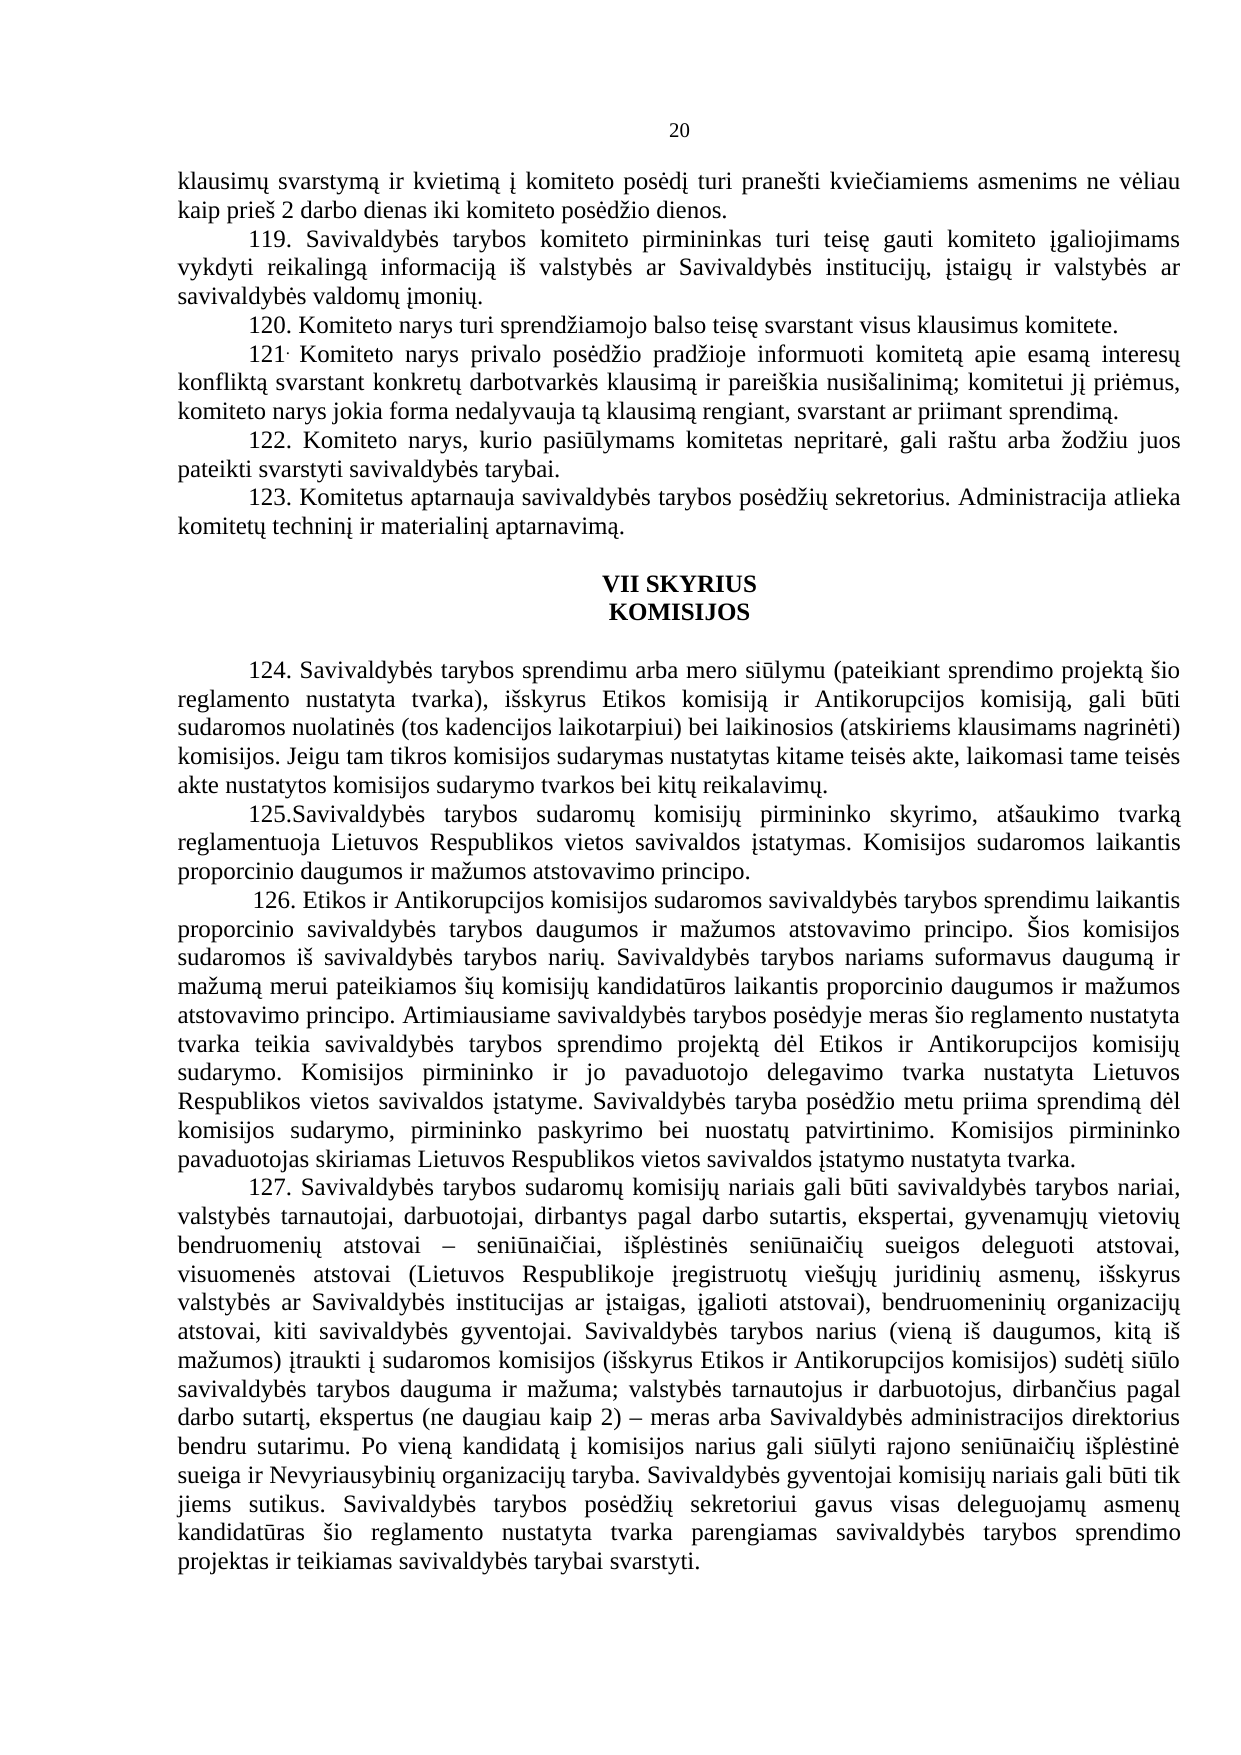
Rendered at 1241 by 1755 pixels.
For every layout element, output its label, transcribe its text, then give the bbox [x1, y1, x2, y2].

text 122. Komiteto narys, kurio pasiūlymams komitetas nepritarė, gali raštu arba žodžiu juos pateikti svarstyti savivaldybės tarybai. [177, 425, 1181, 482]
text 125.Savivaldybės tarybos sudaromų komisijų pirmininko skyrimo, atšaukimo tvarką reglamentuoja Lietuvos Respublikos vietos savivaldos įstatymas. Komisijos sudaromos laikantis proporcinio daugumos ir mažumos atstovavimo principo. [177, 799, 1181, 885]
text 119. Savivaldybės tarybos komiteto pirmininkas turi teisę gauti komiteto įgaliojimams vykdyti reikalingą informaciją iš valstybės ar Savivaldybės institucijų, įstaigų ir valstybės ar savivaldybės valdomų įmonių. [177, 224, 1181, 310]
text 124. Savivaldybės tarybos sprendimu arba mero siūlymu (pateikiant sprendimo projektą šio reglamento nustatyta tvarka), išskyrus Etikos komisiją ir Antikorupcijos komisiją, gali būti sudaromos nuolatinės (tos kadencijos laikotarpiui) bei laikinosios (atskiriems klausimams nagrinėti) komisijos. Jeigu tam tikros komisijos sudarymas nustatytas kitame teisės akte, laikomasi tame teisės akte nustatytos komisijos sudarymo tvarkos bei kitų reikalavimų. [177, 655, 1181, 799]
text klausimų svarstymą ir kvietimą į komiteto posėdį turi pranešti kviečiamiems asmenims ne vėliau kaip prieš 2 darbo dienas iki komiteto posėdžio dienos. [177, 166, 1181, 224]
text 121. Komiteto narys privalo posėdžio pradžioje informuoti komitetą apie esamą interesų konfliktą svarstant konkretų darbotvarkės klausimą ir pareiškia nusišalinimą; komitetui jį priėmus, komiteto narys jokia forma nedalyvauja tą klausimą rengiant, svarstant ar priimant sprendimą. [177, 339, 1181, 425]
text 126. Etikos ir Antikorupcijos komisijos sudaromos savivaldybės tarybos sprendimu laikantis proporcinio savivaldybės tarybos daugumos ir mažumos atstovavimo principo. Šios komisijos sudaromos iš savivaldybės tarybos narių. Savivaldybės tarybos nariams suformavus daugumą ir mažumą merui pateikiamos šių komisijų kandidatūros laikantis proporcinio daugumos ir mažumos atstovavimo principo. Artimiausiame savivaldybės tarybos posėdyje meras šio reglamento nustatyta tvarka teikia savivaldybės tarybos sprendimo projektą dėl Etikos ir Antikorupcijos komisijų sudarymo. Komisijos pirmininko ir jo pavaduotojo delegavimo tvarka nustatyta Lietuvos Respublikos vietos savivaldos įstatyme. Savivaldybės taryba posėdžio metu priima sprendimą dėl komisijos sudarymo, pirmininko paskyrimo bei nuostatų patvirtinimo. Komisijos pirmininko pavaduotojas skiriamas Lietuvos Respublikos vietos savivaldos įstatymo nustatyta tvarka. [177, 885, 1181, 1172]
text 120. Komiteto narys turi sprendžiamojo balso teisę svarstant visus klausimus komitete. [177, 310, 1181, 339]
text KOMISIJOS [177, 597, 1181, 626]
text 123. Komitetus aptarnauja savivaldybės tarybos posėdžių sekretorius. Administracija atlieka komitetų techninį ir materialinį aptarnavimą. [177, 482, 1181, 540]
text VII SKYRIUS [177, 569, 1181, 597]
text 127. Savivaldybės tarybos sudaromų komisijų nariais gali būti savivaldybės tarybos nariai, valstybės tarnautojai, darbuotojai, dirbantys pagal darbo sutartis, ekspertai, gyvenamųjų vietovių bendruomenių atstovai – seniūnaičiai, išplėstinės seniūnaičių sueigos deleguoti atstovai, visuomenės atstovai (Lietuvos Respublikoje įregistruotų viešųjų juridinių asmenų, išskyrus valstybės ar Savivaldybės institucijas ar įstaigas, įgalioti atstovai), bendruomeninių organizacijų atstovai, kiti savivaldybės gyventojai. Savivaldybės tarybos narius (vieną iš daugumos, kitą iš mažumos) įtraukti į sudaromos komisijos (išskyrus Etikos ir Antikorupcijos komisijos) sudėtį siūlo savivaldybės tarybos dauguma ir mažuma; valstybės tarnautojus ir darbuotojus, dirbančius pagal darbo sutartį, ekspertus (ne daugiau kaip 2) – meras arba Savivaldybės administracijos direktorius bendru sutarimu. Po vieną kandidatą į komisijos narius gali siūlyti rajono seniūnaičių išplėstinė sueiga ir Nevyriausybinių organizacijų taryba. Savivaldybės gyventojai komisijų nariais gali būti tik jiems sutikus. Savivaldybės tarybos posėdžių sekretoriui gavus visas deleguojamų asmenų kandidatūras šio reglamento nustatyta tvarka parengiamas savivaldybės tarybos sprendimo projektas ir teikiamas savivaldybės tarybai svarstyti. [177, 1172, 1181, 1575]
